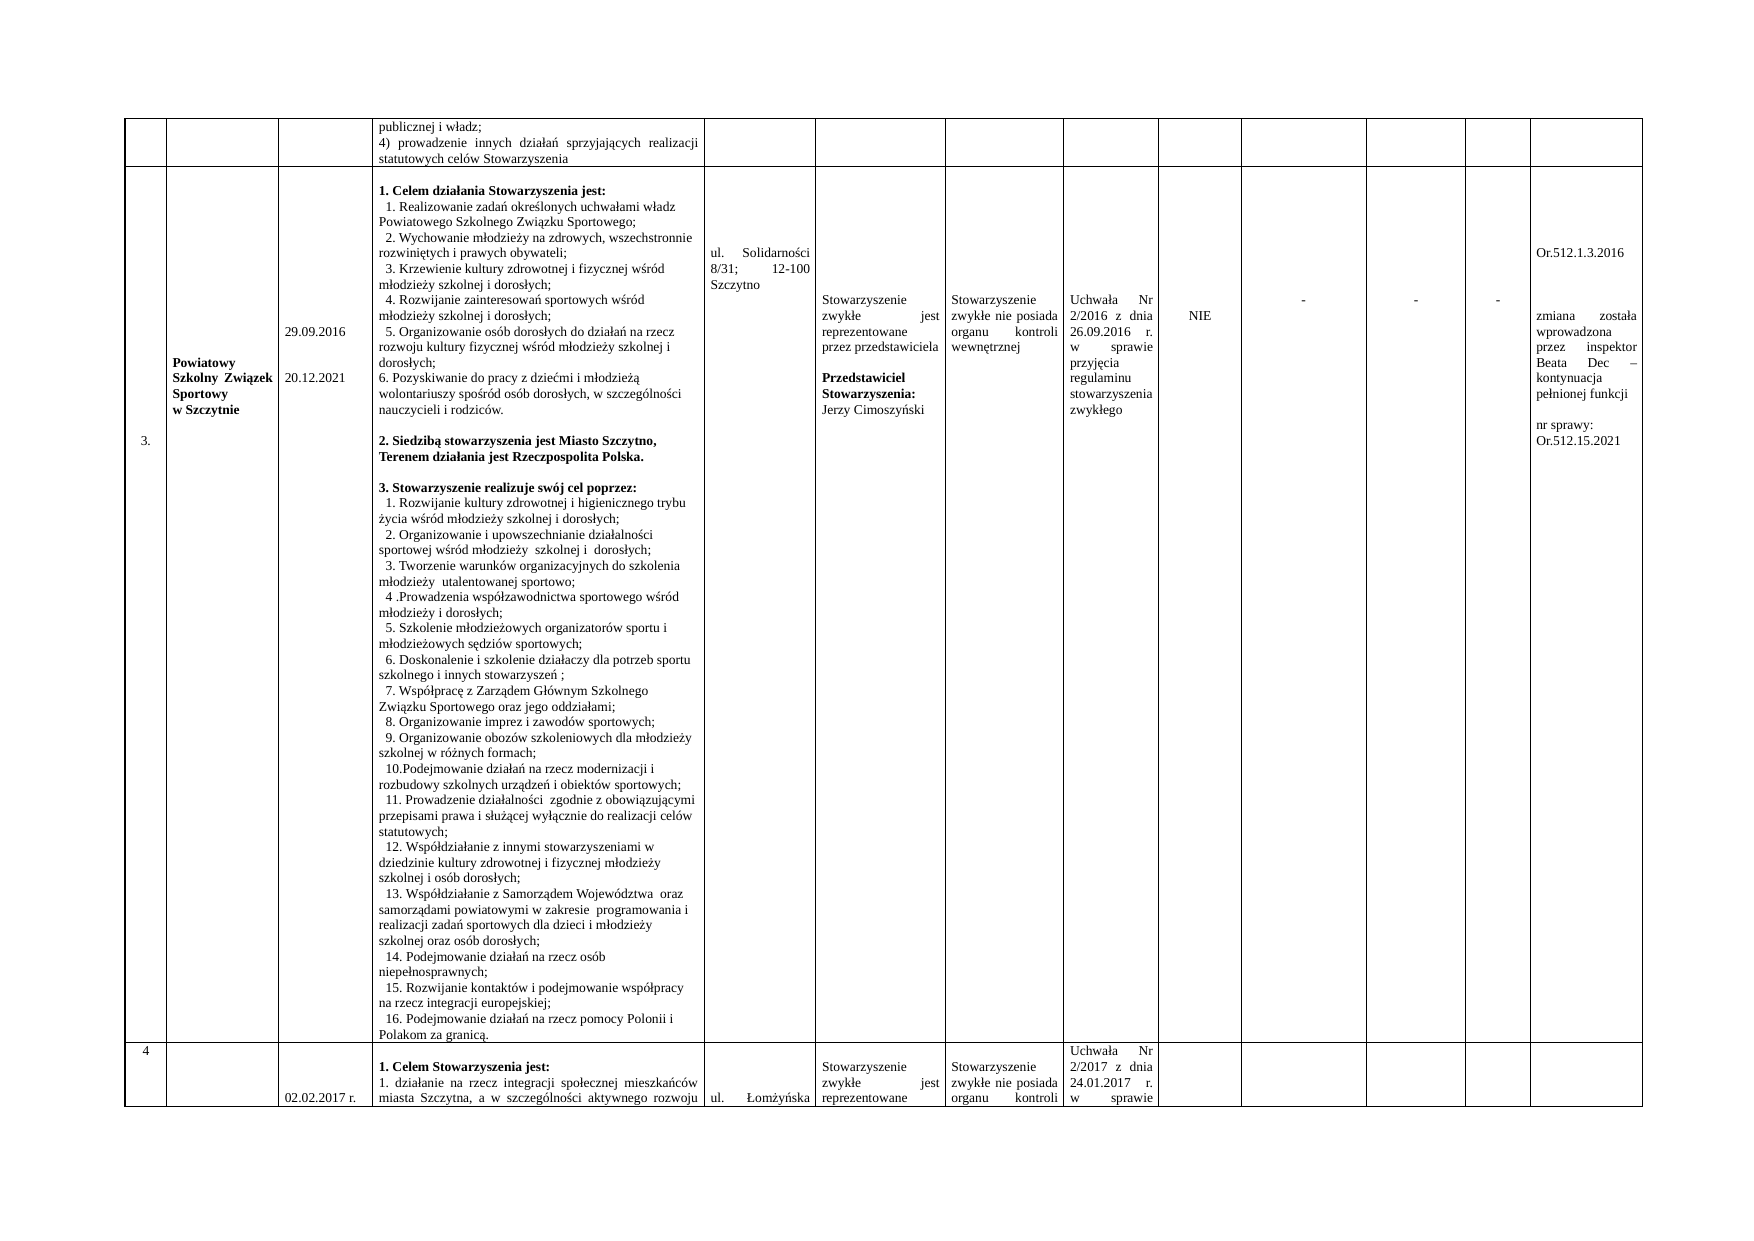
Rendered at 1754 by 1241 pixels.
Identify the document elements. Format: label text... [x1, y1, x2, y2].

table_cell - [1242, 119, 1366, 166]
table_cell Or.512.1.3.2016 zmiana została wprowadzona przez inspektor Beata Dec – kontynuacja pełnionej funkcji nr sprawy: Or.512.15.2021 [1531, 167, 1642, 1042]
table_cell - [1466, 167, 1530, 1042]
table_cell [1531, 1043, 1642, 1106]
table_cell Uchwała Nr 2/2016 z dnia 26.09.2016 r. w sprawie przyjęcia regulaminu stowarzyszenia zwykłego [1064, 167, 1158, 1042]
table_cell Stowarzyszenie zwykłe jest reprezentowane przez przedstawiciela Przedstawiciel Stowarzyszenia: Jerzy Cimoszyński [816, 167, 945, 1042]
table_cell [1159, 119, 1241, 166]
table_cell - [1242, 1043, 1366, 1106]
table_cell [1531, 119, 1642, 166]
table_cell - [1242, 167, 1366, 1042]
table_cell - [1466, 1043, 1530, 1106]
table_cell ul. Łomżyńska [705, 1043, 815, 1106]
table_cell 1. Celem Stowarzyszenia jest: 1. działanie na rzecz integracji społecznej mieszkańców miasta Szczytna, a w szczególności aktywnego rozwoju [373, 1043, 704, 1106]
table_cell 3. [126, 167, 166, 1042]
table_cell 1. Celem działania Stowarzyszenia jest: 1. Realizowanie zadań określonych uchwałami władz Powiatowego Szkolnego Związku Sportowego; 2. Wychowanie młodzieży na zdrowych, wszechstronnie rozwiniętych i prawych obywateli; 3. Krzewienie kultury zdrowotnej i fizycznej wśród młodzieży szkolnej i dorosłych; 4. Rozwijanie zainteresowań sportowych wśród młodzieży szkolnej i dorosłych; 5. Organizowanie osób dorosłych do działań na rzecz rozwoju kultury fizycznej wśród młodzieży szkolnej i dorosłych; 6. Pozyskiwanie do pracy z dziećmi i młodzieżą wolontariuszy spośród osób dorosłych, w szczególności nauczycieli i rodziców. 2. Siedzibą stowarzyszenia jest Miasto Szczytno, Terenem działania jest Rzeczpospolita Polska. 3. Stowarzyszenie realizuje swój cel poprzez: 1. Rozwijanie kultury zdrowotnej i higienicznego trybu życia wśród młodzieży szkolnej i dorosłych; 2. Organizowanie i upowszechnianie działalności sportowej wśród młodzieży szkolnej i dorosłych; 3. Tworzenie warunków organizacyjnych do szkolenia młodzieży utalentowanej sportowo; 4 .Prowadzenia współzawodnictwa sportowego wśród młodzieży i dorosłych; 5. Szkolenie młodzieżowych organizatorów sportu i młodzieżowych sędziów sportowych; 6. Doskonalenie i szkolenie działaczy dla potrzeb sportu szkolnego i innych stowarzyszeń ; 7. Współpracę z Zarządem Głównym Szkolnego Związku Sportowego oraz jego oddziałami; 8. Organizowanie imprez i zawodów sportowych; 9. Organizowanie obozów szkoleniowych dla młodzieży szkolnej w różnych formach; 10.Podejmowanie działań na rzecz modernizacji i rozbudowy szkolnych urządzeń i obiektów sportowych; 11. Prowadzenie działalności zgodnie z obowiązującymi przepisami prawa i służącej wyłącznie do realizacji celów statutowych; 12. Współdziałanie z innymi stowarzyszeniami w dziedzinie kultury zdrowotnej i fizycznej młodzieży szkolnej i osób dorosłych; 13. Współdziałanie z Samorządem Województwa oraz samorządami powiatowymi w zakresie programowania i realizacji zadań sportowych dla dzieci i młodzieży szkolnej oraz osób dorosłych; 14. Podejmowanie działań na rzecz osób niepełnosprawnych; 15. Rozwijanie kontaktów i podejmowanie współpracy na rzecz integracji europejskiej; 16. Podejmowanie działań na rzecz pomocy Polonii i Polakom za granicą. [373, 167, 704, 1042]
table_cell Stowarzyszenie zwykłe nie posiada organu kontroli wewnętrznej [946, 167, 1063, 1042]
table_cell [126, 119, 166, 166]
table_cell 4 [126, 1043, 166, 1106]
table_cell 02.02.2017 r. [279, 1043, 372, 1106]
table_cell Stowarzyszenie zwykłe jest reprezentowane [816, 1043, 945, 1106]
table_cell [816, 119, 945, 166]
table_cell - [1367, 1043, 1465, 1106]
table_cell [167, 119, 278, 166]
table_cell [167, 1043, 278, 1106]
table_cell Powiatowy Szkolny Związek Sportowy w Szczytnie [167, 167, 278, 1042]
table_cell [279, 119, 372, 166]
table_cell publicznej i władz; 4) prowadzenie innych działań sprzyjających realizacji statutowych celów Stowarzyszenia [373, 119, 704, 166]
table_cell ul. Solidarności 8/31; 12-100 Szczytno [705, 167, 815, 1042]
table_cell Stowarzyszenie zwykłe nie posiada organu kontroli [946, 1043, 1063, 1106]
table_cell Uchwała Nr 2/2017 z dnia 24.01.2017 r. w sprawie [1064, 1043, 1158, 1106]
table_cell [705, 119, 815, 166]
table_cell NIE [1159, 167, 1241, 1042]
table_cell - [1466, 119, 1530, 166]
table_cell - [1367, 119, 1465, 166]
table_cell [946, 119, 1063, 166]
table_cell 29.09.2016 20.12.2021 [279, 167, 372, 1042]
table_cell [1064, 119, 1158, 166]
table_cell [1159, 1043, 1241, 1106]
table_cell - [1367, 167, 1465, 1042]
